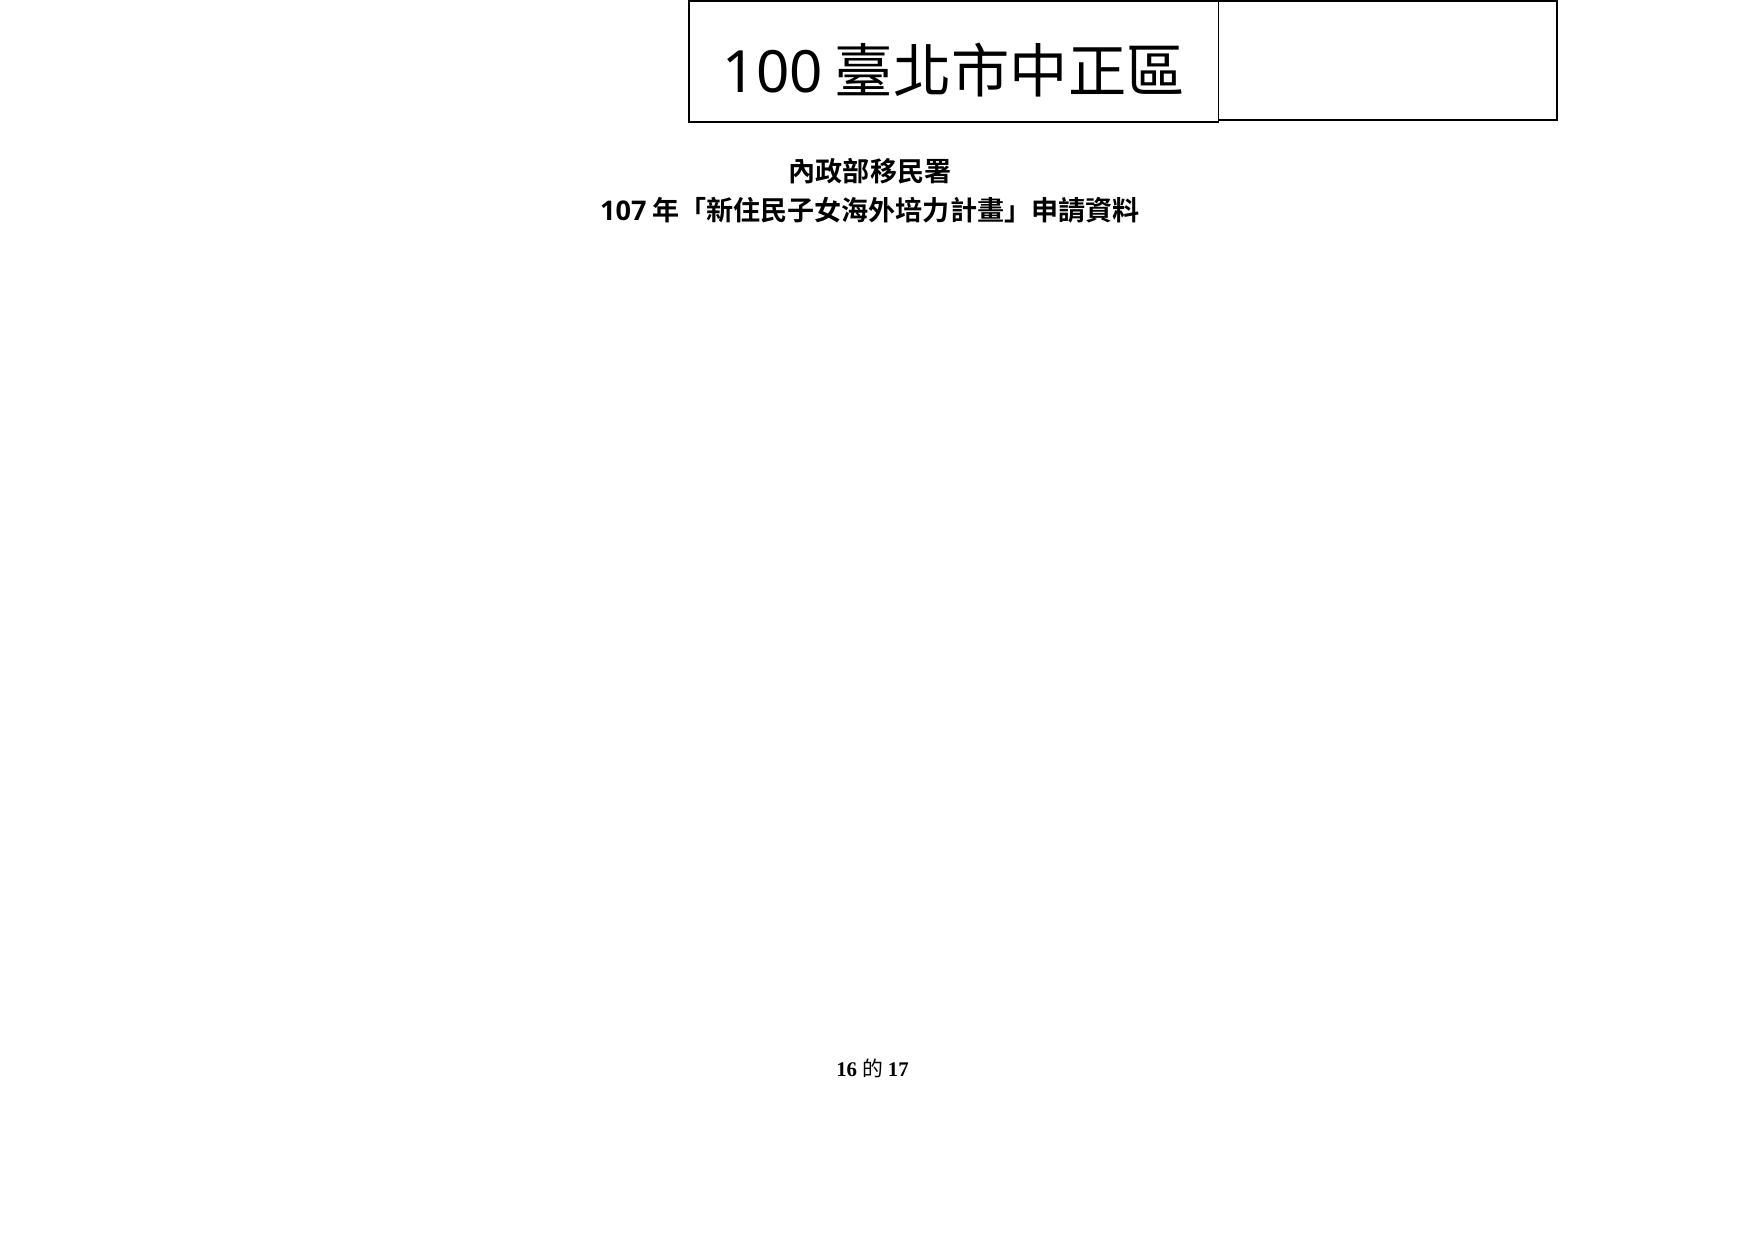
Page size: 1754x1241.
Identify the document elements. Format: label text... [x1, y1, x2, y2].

text 寄件者： [1219, 9, 1541, 61]
text 寄件地址： [1219, 61, 1541, 112]
text 100臺北市中正區廣州街15號5樓 [704, 9, 1202, 113]
